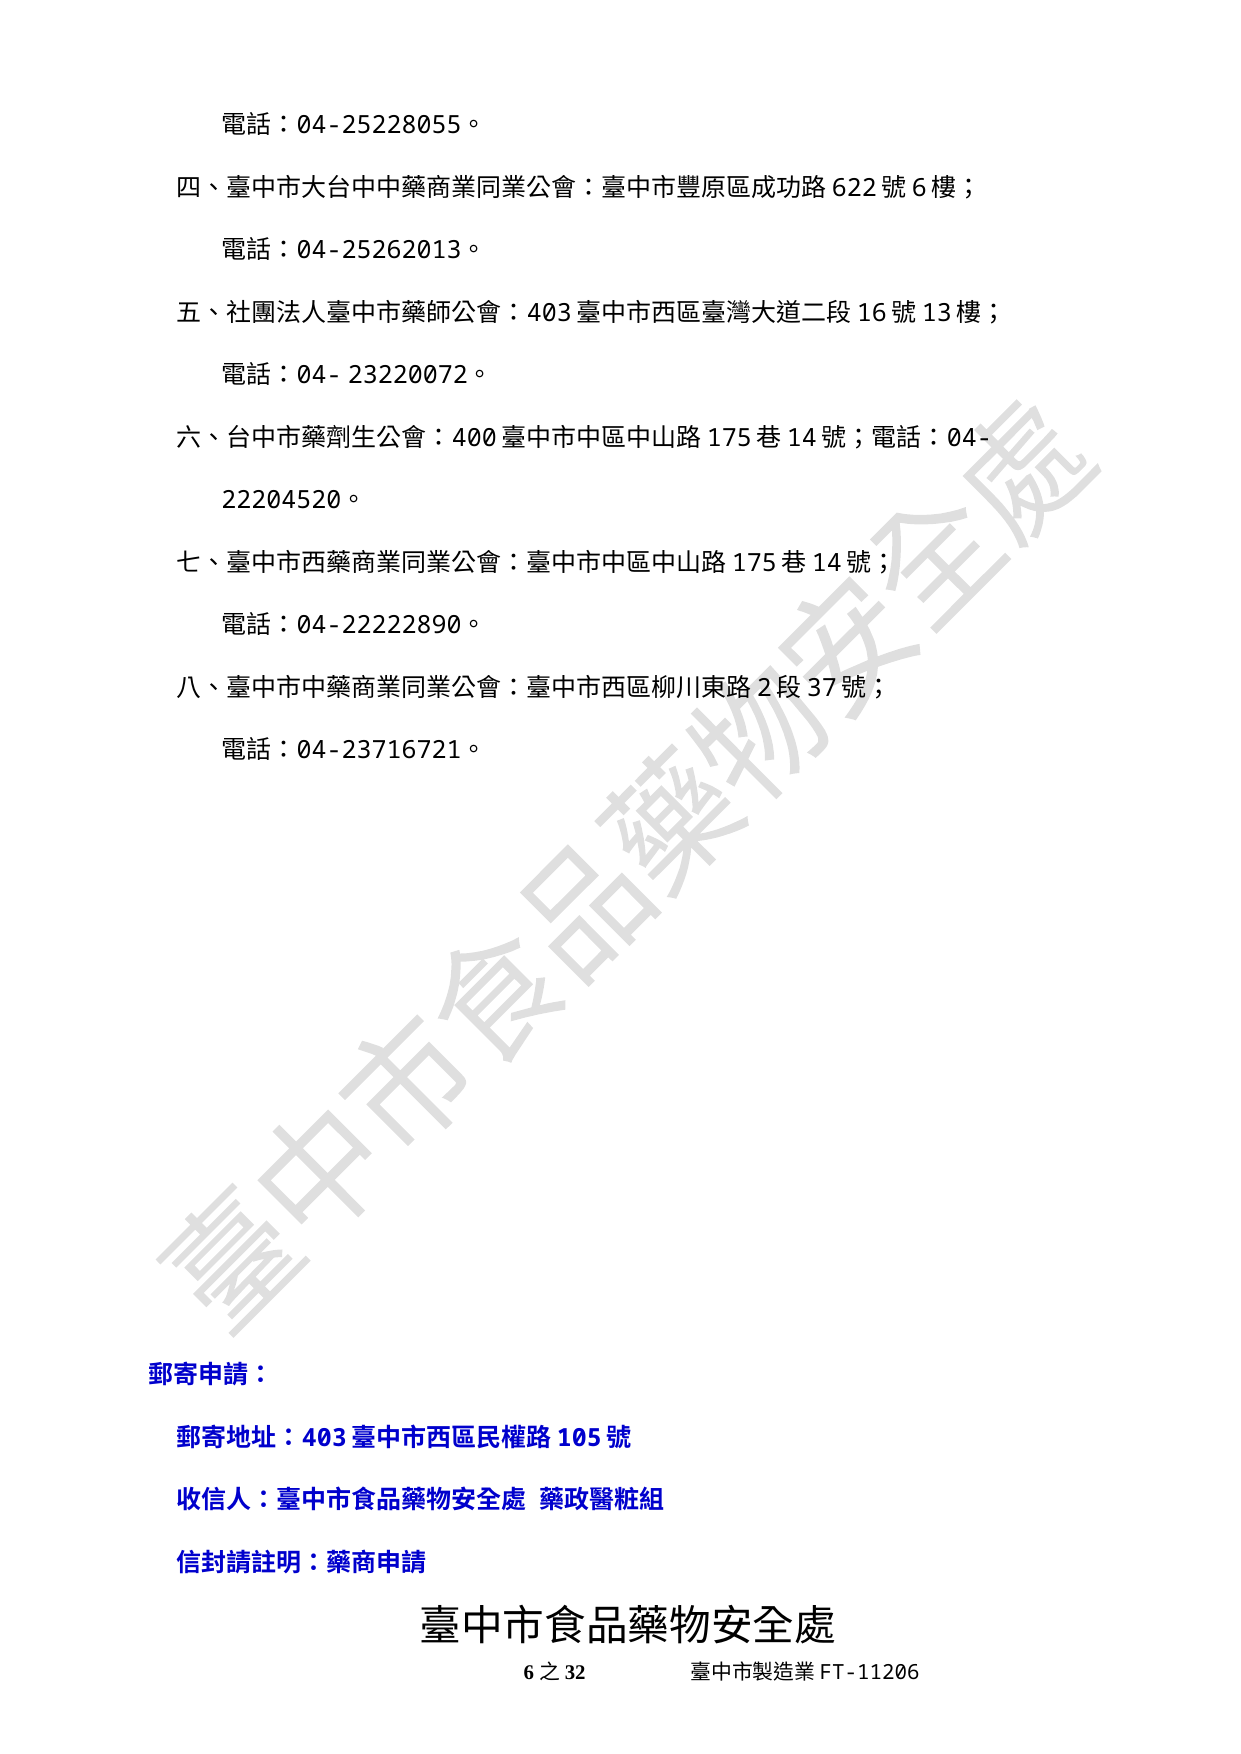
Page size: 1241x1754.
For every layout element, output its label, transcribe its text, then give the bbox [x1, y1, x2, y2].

text 七、臺中市西藥商業同業公會：臺中市中區中山路175巷14號； [898, 559, 941, 581]
text 七、臺中市西藥商業同業公會：臺中市中區中山路175巷14號； [900, 523, 949, 572]
text 八、臺中市中藥商業同業公會：臺中市西區柳川東路2段37號； [837, 643, 867, 671]
text 電話：04- 23220072。 [221, 331, 1107, 393]
text 五、社團法人臺中市藥師公會：403臺中市西區臺灣大道二段16號13樓； [177, 268, 1107, 331]
text 八、臺中市中藥商業同業公會：臺中市西區柳川東路2段37號； [866, 643, 1107, 706]
text 電話：04-22222890。 [221, 581, 843, 643]
text 七、臺中市西藥商業同業公會：臺中市中區中山路175巷14號； [936, 518, 1107, 581]
text 四、臺中市大台中中藥商業同業公會：臺中市豐原區成功路622號6樓； [177, 143, 1107, 206]
text 臺中市食品藥物安全處 [148, 1581, 1107, 1643]
text 郵寄地址：403臺中市西區民權路105號 [177, 1393, 1107, 1456]
text 電話：04-23716721。 [221, 706, 790, 768]
text 郵寄申請： [148, 1331, 1107, 1393]
text [781, 706, 1107, 768]
text 八、臺中市中藥商業同業公會：臺中市西區柳川東路2段37號； [768, 680, 793, 706]
text 信封請註明：藥商申請 [177, 1518, 1107, 1581]
text 收信人：臺中市食品藥物安全處 藥政醫粧組 [177, 1456, 1107, 1518]
text 七、臺中市西藥商業同業公會：臺中市中區中山路175巷14號； [177, 518, 892, 581]
text 電話：04-25262013。 [221, 206, 1107, 268]
text [797, 581, 1107, 643]
text 電話：04-25228055。 [221, 81, 1107, 143]
text 八、臺中市中藥商業同業公會：臺中市西區柳川東路2段37號； [177, 643, 862, 706]
text 六、台中市藥劑生公會：400臺中市中區中山路175巷14號；電話：04-22204520。 [177, 393, 1107, 518]
